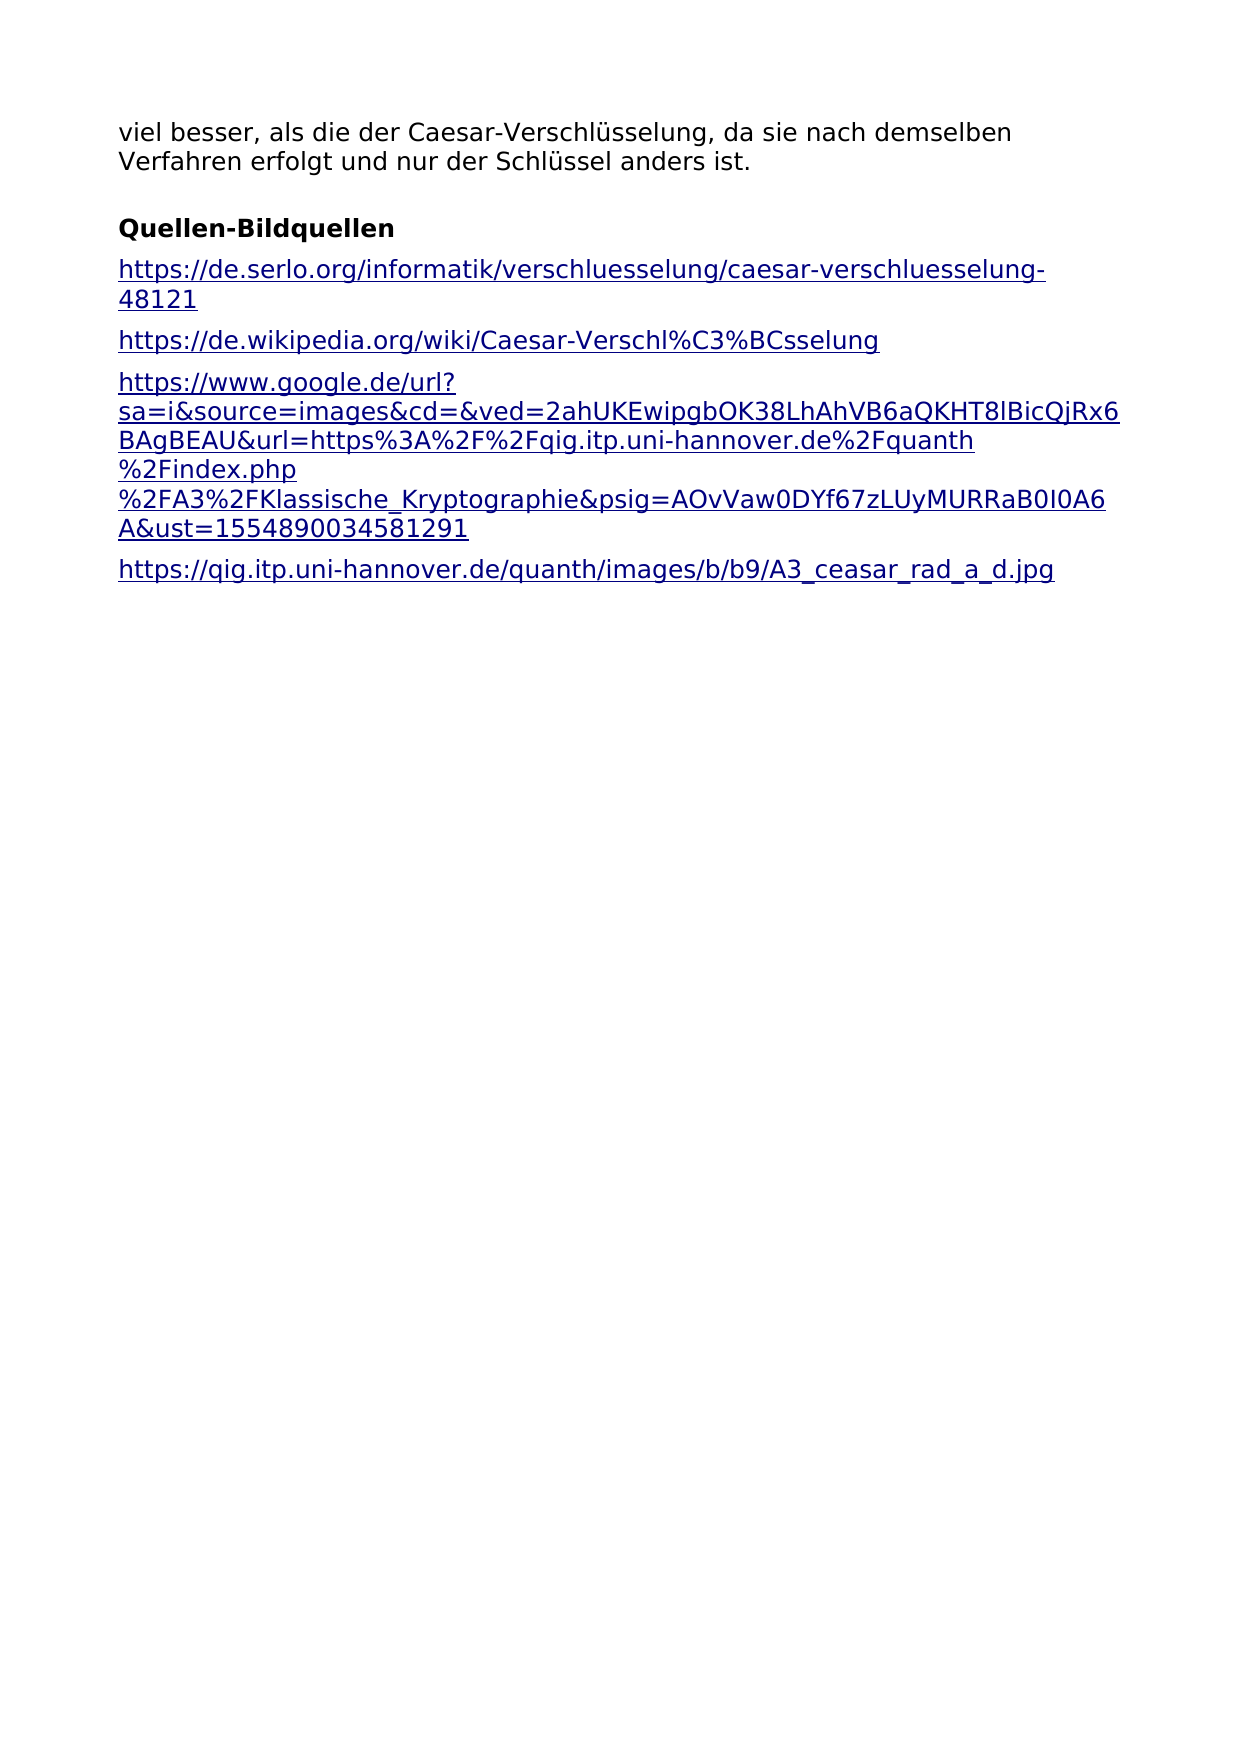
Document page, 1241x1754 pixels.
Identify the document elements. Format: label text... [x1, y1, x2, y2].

text https://de.wikipedia.org/wiki/Caesar-Verschl%C3%BCsselung [118, 326, 1122, 356]
text https://de.serlo.org/informatik/verschluesselung/caesar-verschluesselung-48121 [118, 256, 1122, 314]
text viel besser, als die der Caesar-Verschlüsselung, da sie nach demselben Verfahren erfolgt und nur der Schlüssel anders ist. [118, 118, 1122, 176]
text https://www.google.de/url?sa=i&source=images&cd=&ved=2ahUKEwipgbOK38LhAhVB6aQKHT8lBicQjRx6BAgBEAU&url=https%3A%2F%2Fqig.itp.uni-hannover.de%2Fquanth%2Findex.php%2FA3%2FKlassische_Kryptographie&psig=AOvVaw0DYf67zLUyMURRaB0I0A6A&ust=1554890034581291 [118, 368, 1122, 543]
subtitle Quellen-Bildquellen [118, 214, 1122, 243]
text https://qig.itp.uni-hannover.de/quanth/images/b/b9/A3_ceasar_rad_a_d.jpg [118, 556, 1122, 585]
